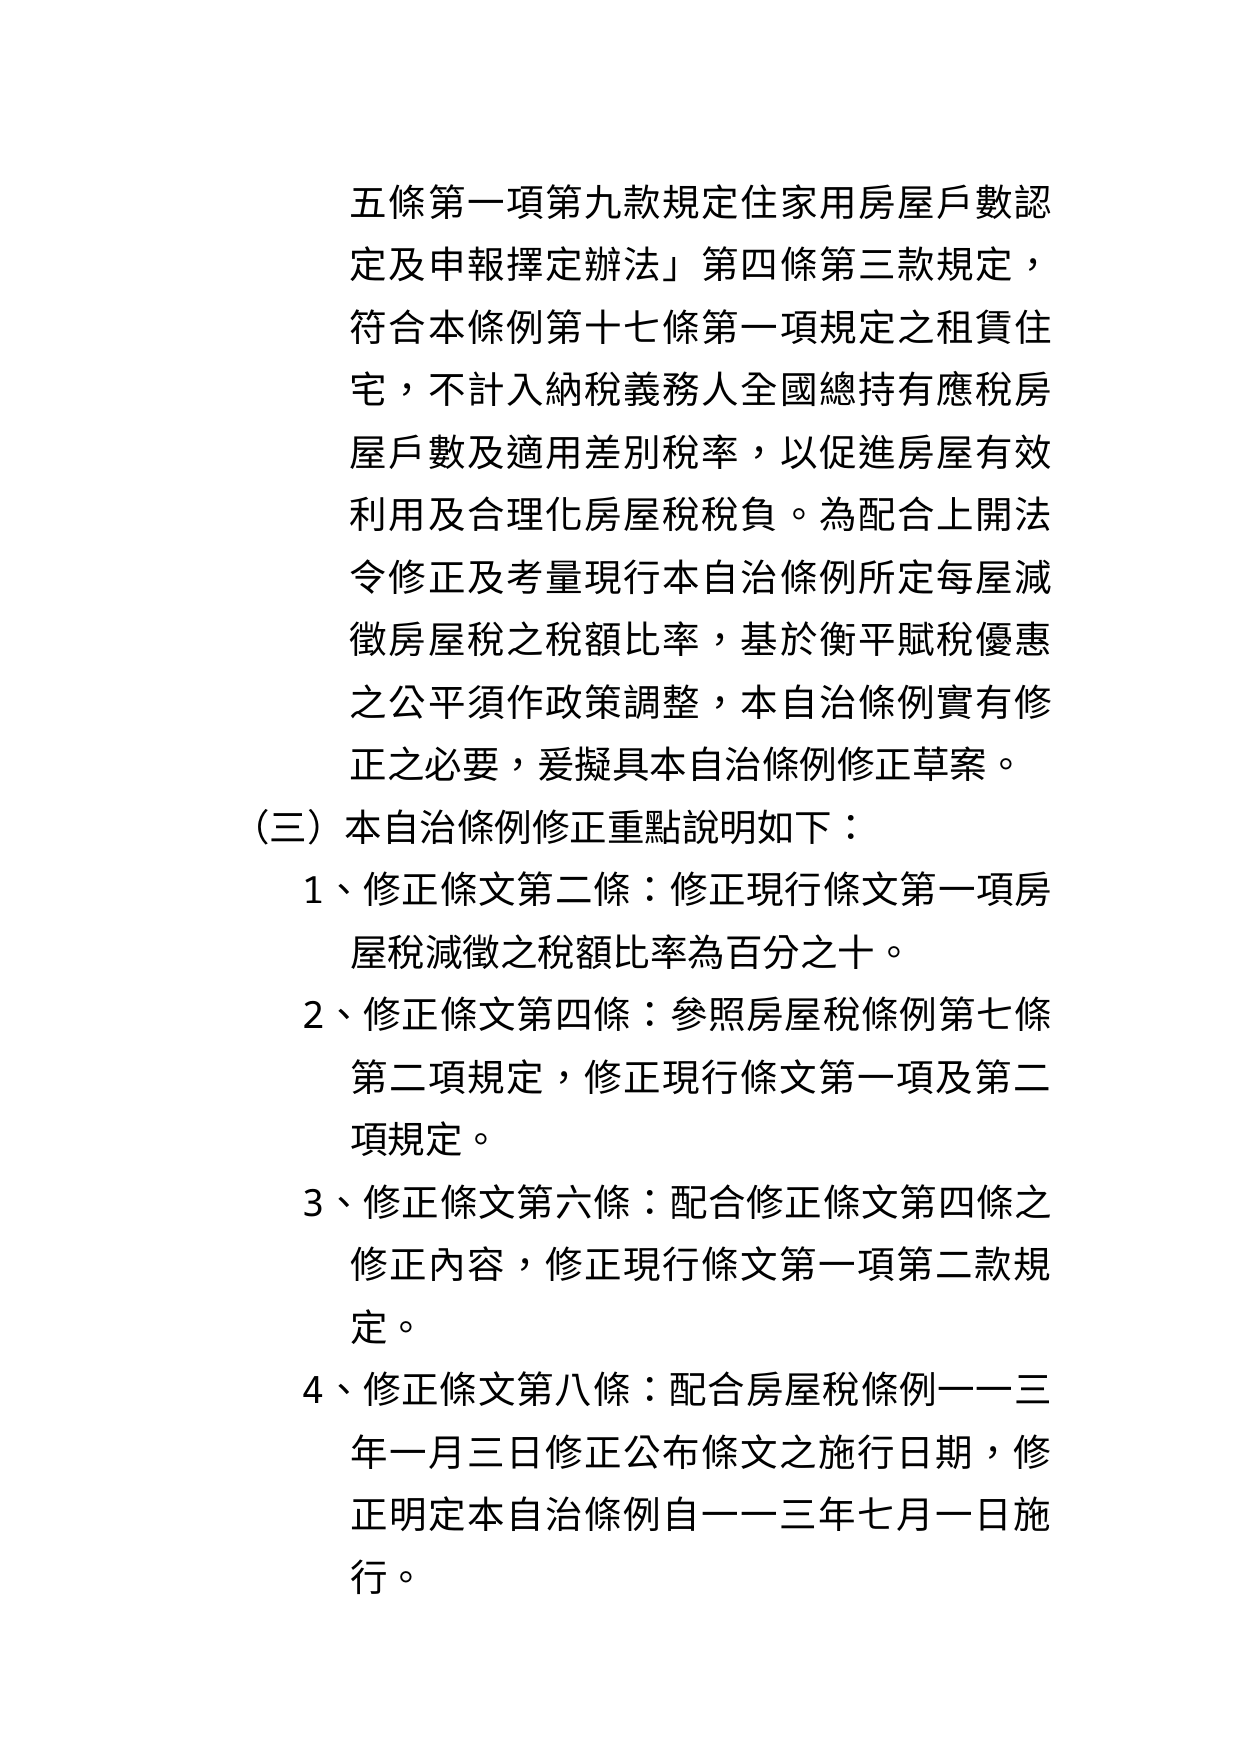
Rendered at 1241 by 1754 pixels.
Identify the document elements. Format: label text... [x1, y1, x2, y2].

text 3、修正條文第六條：配合修正條文第四條之修正內容，修正現行條文第一項第二款規定。 [232, 1158, 1053, 1346]
text 4、修正條文第八條：配合房屋稅條例一一三年一月三日修正公布條文之施行日期，修正明定本自治條例自一一三年七月一日施行。 [231, 1346, 1053, 1596]
text 1、修正條文第二條：修正現行條文第一項房屋稅減徵之稅額比率為百分之十。 [232, 846, 1053, 971]
text 五條第一項第九款規定住家用房屋戶數認定及申報擇定辦法」第四條第三款規定，符合本條例第十七條第一項規定之租賃住宅，不計入納稅義務人全國總持有應稅房屋戶數及適用差別稅率，以促進房屋有效利用及合理化房屋稅稅負。為配合上開法令修正及考量現行本自治條例所定每屋減徵房屋稅之稅額比率，基於衡平賦稅優惠之公平須作政策調整，本自治條例實有修正之必要，爰擬具本自治條例修正草案。 [232, 158, 1053, 783]
text （三）本自治條例修正重點說明如下： [232, 783, 1053, 846]
text 2、修正條文第四條：參照房屋稅條例第七條第二項規定，修正現行條文第一項及第二項規定。 [232, 971, 1053, 1158]
